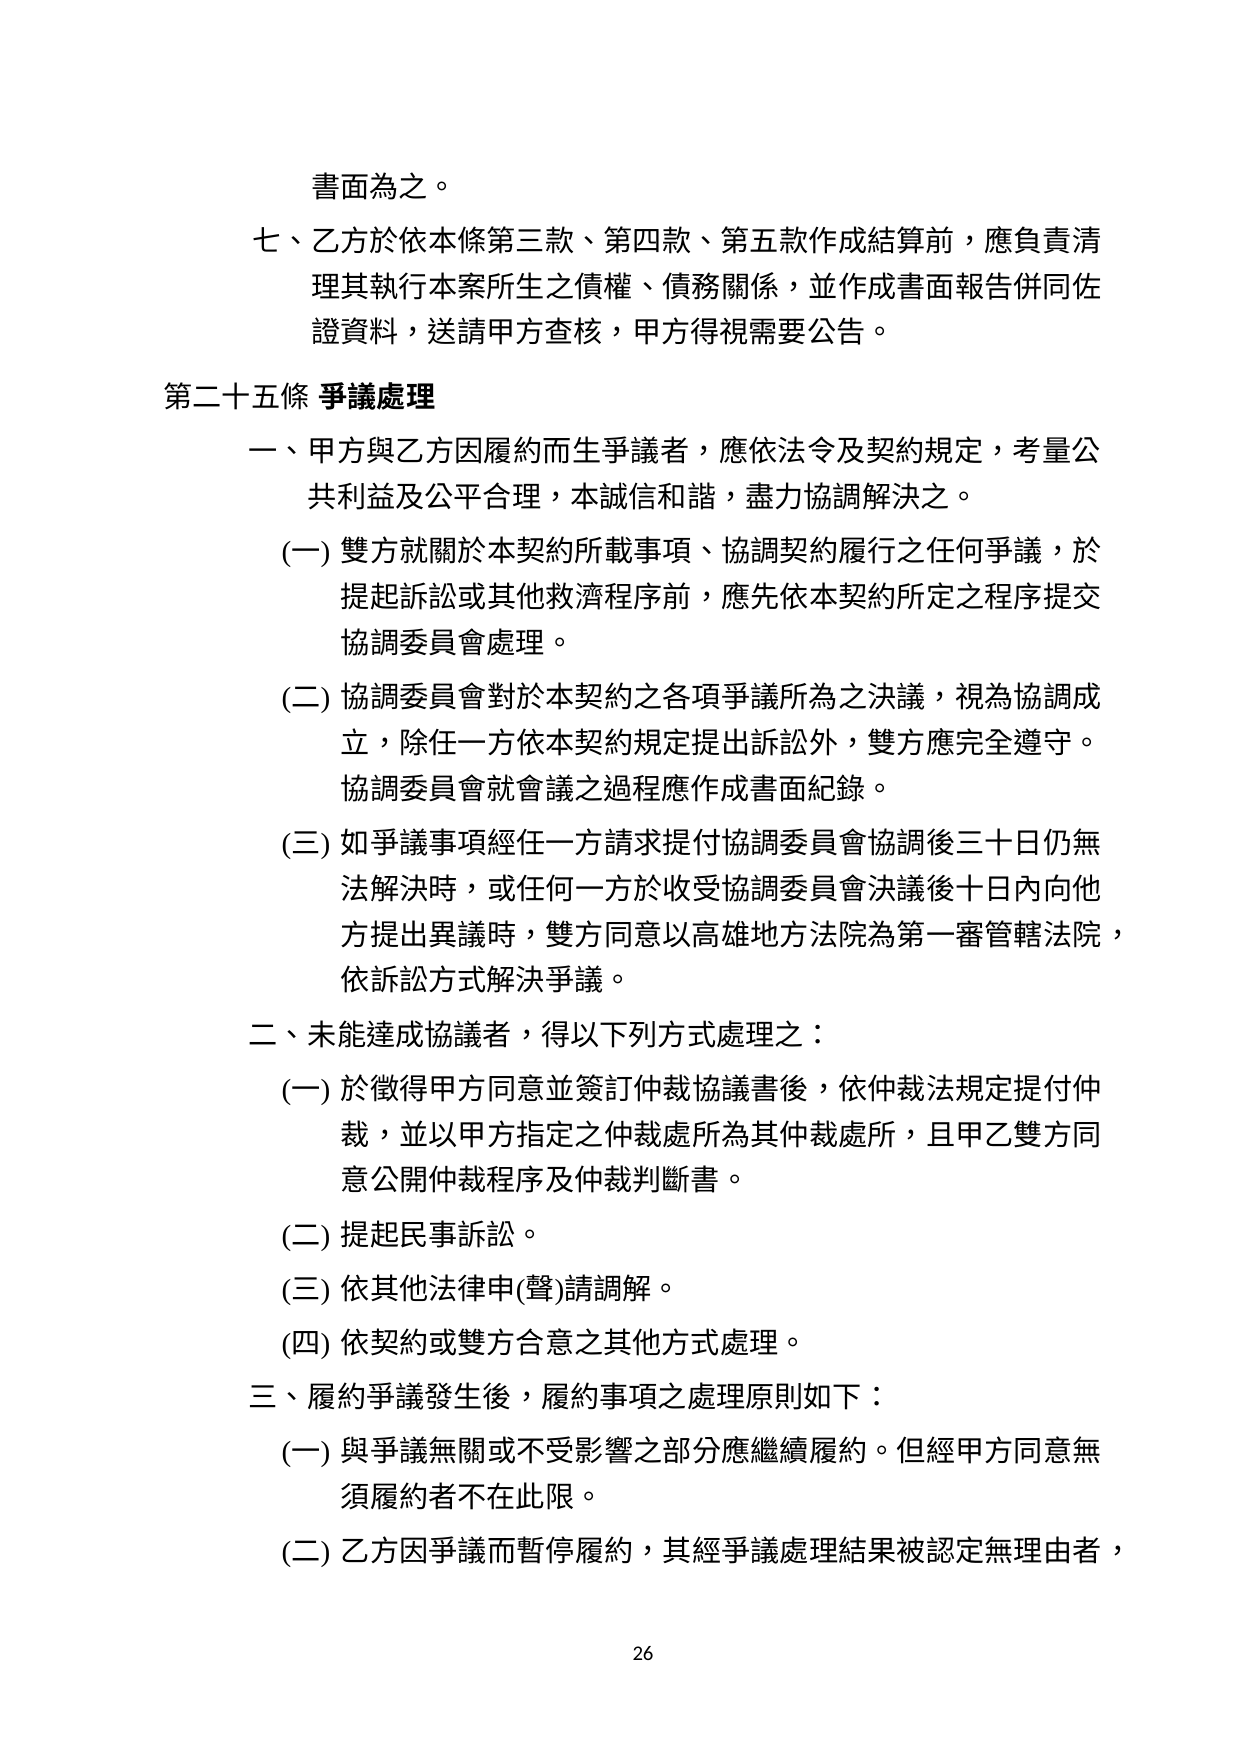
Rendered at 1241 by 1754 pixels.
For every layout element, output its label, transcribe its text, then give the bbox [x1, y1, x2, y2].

list 與爭議無關或不受影響之部分應繼續履約。但經甲方同意無須履約者不在此限。 [281, 1424, 1103, 1516]
list 乙方於依本條第三款、第四款、第五款作成結算前，應負責清理其執行本案所生之債權、債務關係，並作成書面報告併同佐證資料，送請甲方查核，甲方得視需要公告。 [252, 214, 1103, 351]
list 雙方就關於本契約所載事項、協調契約履行之任何爭議，於提起訴訟或其他救濟程序前，應先依本契約所定之程序提交協調委員會處理。 [281, 524, 1103, 662]
list 依契約或雙方合意之其他方式處理。 [281, 1316, 1103, 1362]
list 爭議處理 [163, 370, 1103, 416]
list 書面為之。 [252, 160, 1103, 206]
list 如爭議事項經任一方請求提付協調委員會協調後三十日仍無法解決時，或任何一方於收受協調委員會決議後十日內向他方提出異議時，雙方同意以高雄地方法院為第一審管轄法院，依訴訟方式解決爭議。 [281, 816, 1103, 999]
list 協調委員會對於本契約之各項爭議所為之決議，視為協調成立，除任一方依本契約規定提出訴訟外，雙方應完全遵守。協調委員會就會議之過程應作成書面紀錄。 [281, 670, 1103, 808]
list 於徵得甲方同意並簽訂仲裁協議書後，依仲裁法規定提付仲裁，並以甲方指定之仲裁處所為其仲裁處所，且甲乙雙方同意公開仲裁程序及仲裁判斷書。 [281, 1062, 1103, 1199]
list 未能達成協議者，得以下列方式處理之： [248, 1008, 1103, 1053]
list 提起民事訴訟。 [281, 1208, 1103, 1253]
list 履約爭議發生後，履約事項之處理原則如下： [248, 1370, 1103, 1416]
list 依其他法律申(聲)請調解。 [281, 1262, 1103, 1308]
list 乙方因爭議而暫停履約，其經爭議處理結果被認定無理由者，不得就暫停履約之部分要求延長履約期限或免除契約責任。但結果被認定部分有理由者，由雙方協議延長該部分之履約期限或免除該部分之責任。 [281, 1524, 1103, 1570]
list 甲方與乙方因履約而生爭議者，應依法令及契約規定，考量公共利益及公平合理，本誠信和諧，盡力協調解決之。 [248, 424, 1103, 516]
